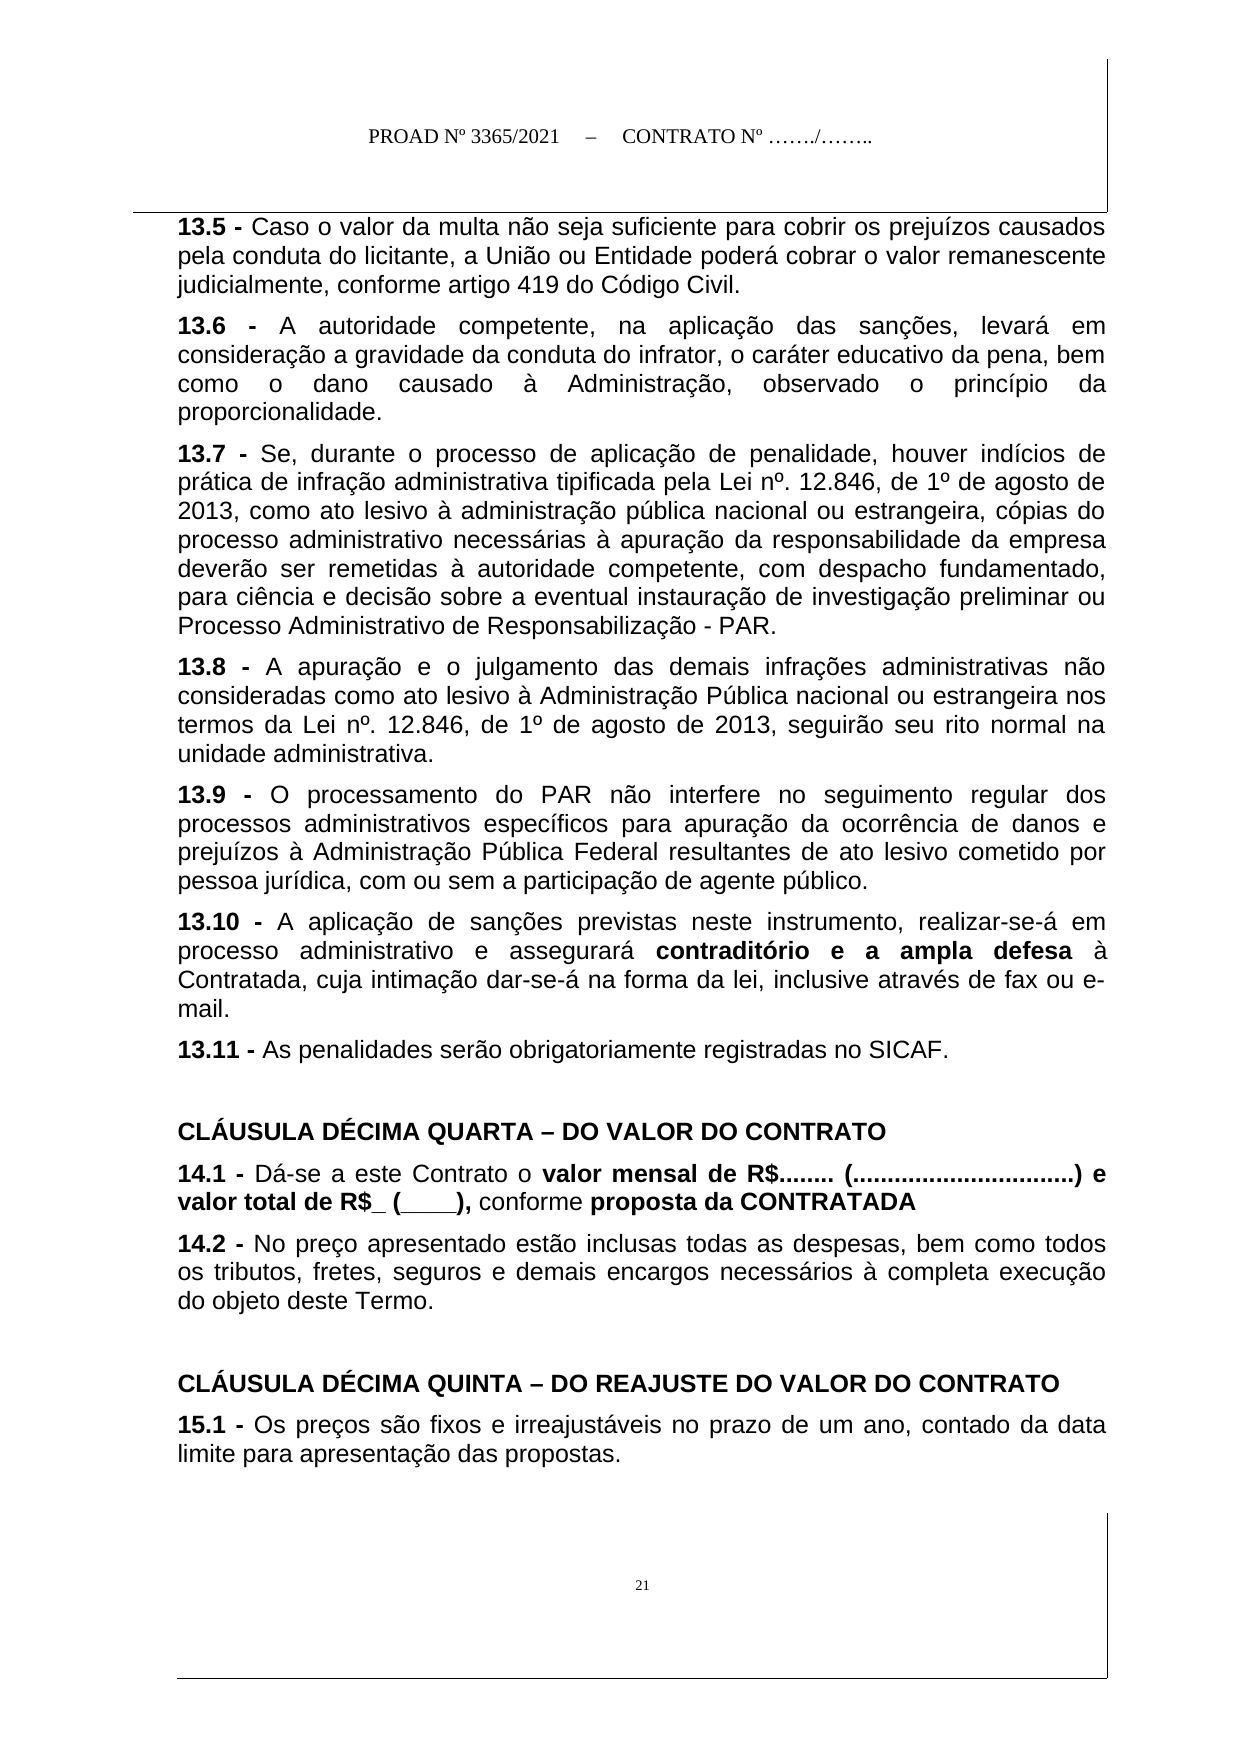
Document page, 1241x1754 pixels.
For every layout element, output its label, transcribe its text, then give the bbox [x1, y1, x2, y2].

text 15.1 - Os preços são fixos e irreajustáveis no prazo de um ano, contado da data limite para apresentação das propostas. [177, 1410, 1107, 1467]
text 13.8 - A apuração e o julgamento das demais infrações administrativas não consideradas como ato lesivo à Administração Pública nacional ou estrangeira nos termos da Lei nº. 12.846, de 1º de agosto de 2013, seguirão seu rito normal na unidade administrativa. [177, 652, 1107, 767]
text 13.5 - Caso o valor da multa não seja suficiente para cobrir os prejuízos causados pela conduta do licitante, a União ou Entidade poderá cobrar o valor remanescente judicialmente, conforme artigo 419 do Código Civil. [177, 212, 1107, 298]
text 13.11 - As penalidades serão obrigatoriamente registradas no SICAF. [177, 1035, 1107, 1063]
text 13.9 - O processamento do PAR não interfere no seguimento regular dos processos administrativos específicos para apuração da ocorrência de danos e prejuízos à Administração Pública Federal resultantes de ato lesivo cometido por pessoa jurídica, com ou sem a participação de agente público. [177, 780, 1107, 895]
text 13.10 - A aplicação de sanções previstas neste instrumento, realizar-se-á em processo administrativo e assegurará contraditório e a ampla defesa à Contratada, cuja intimação dar-se-á na forma da lei, inclusive através de fax ou e-mail. [177, 907, 1107, 1022]
text 13.7 - Se, durante o processo de aplicação de penalidade, houver indícios de prática de infração administrativa tipificada pela Lei nº. 12.846, de 1º de agosto de 2013, como ato lesivo à administração pública nacional ou estrangeira, cópias do processo administrativo necessárias à apuração da responsabilidade da empresa deverão ser remetidas à autoridade competente, com despacho fundamentado, para ciência e decisão sobre a eventual instauração de investigação preliminar ou Processo Administrativo de Responsabilização - PAR. [177, 438, 1107, 640]
text CLÁUSULA DÉCIMA QUINTA – DO REAJUSTE DO VALOR DO CONTRATO [177, 1368, 1107, 1397]
text 14.1 - Dá-se a este Contrato o valor mensal de R$........ (................................) e valor total de R$_ (____), conforme proposta da CONTRATADA [177, 1158, 1107, 1216]
text 14.2 - No preço apresentado estão inclusas todas as despesas, bem como todos os tributos, fretes, seguros e demais encargos necessários à completa execução do objeto deste Termo. [177, 1228, 1107, 1315]
text CLÁUSULA DÉCIMA QUARTA – DO VALOR DO CONTRATO [177, 1117, 1107, 1146]
text 13.6 - A autoridade competente, na aplicação das sanções, levará em consideração a gravidade da conduta do infrator, o caráter educativo da pena, bem como o dano causado à Administração, observado o princípio da proporcionalidade. [177, 311, 1107, 426]
